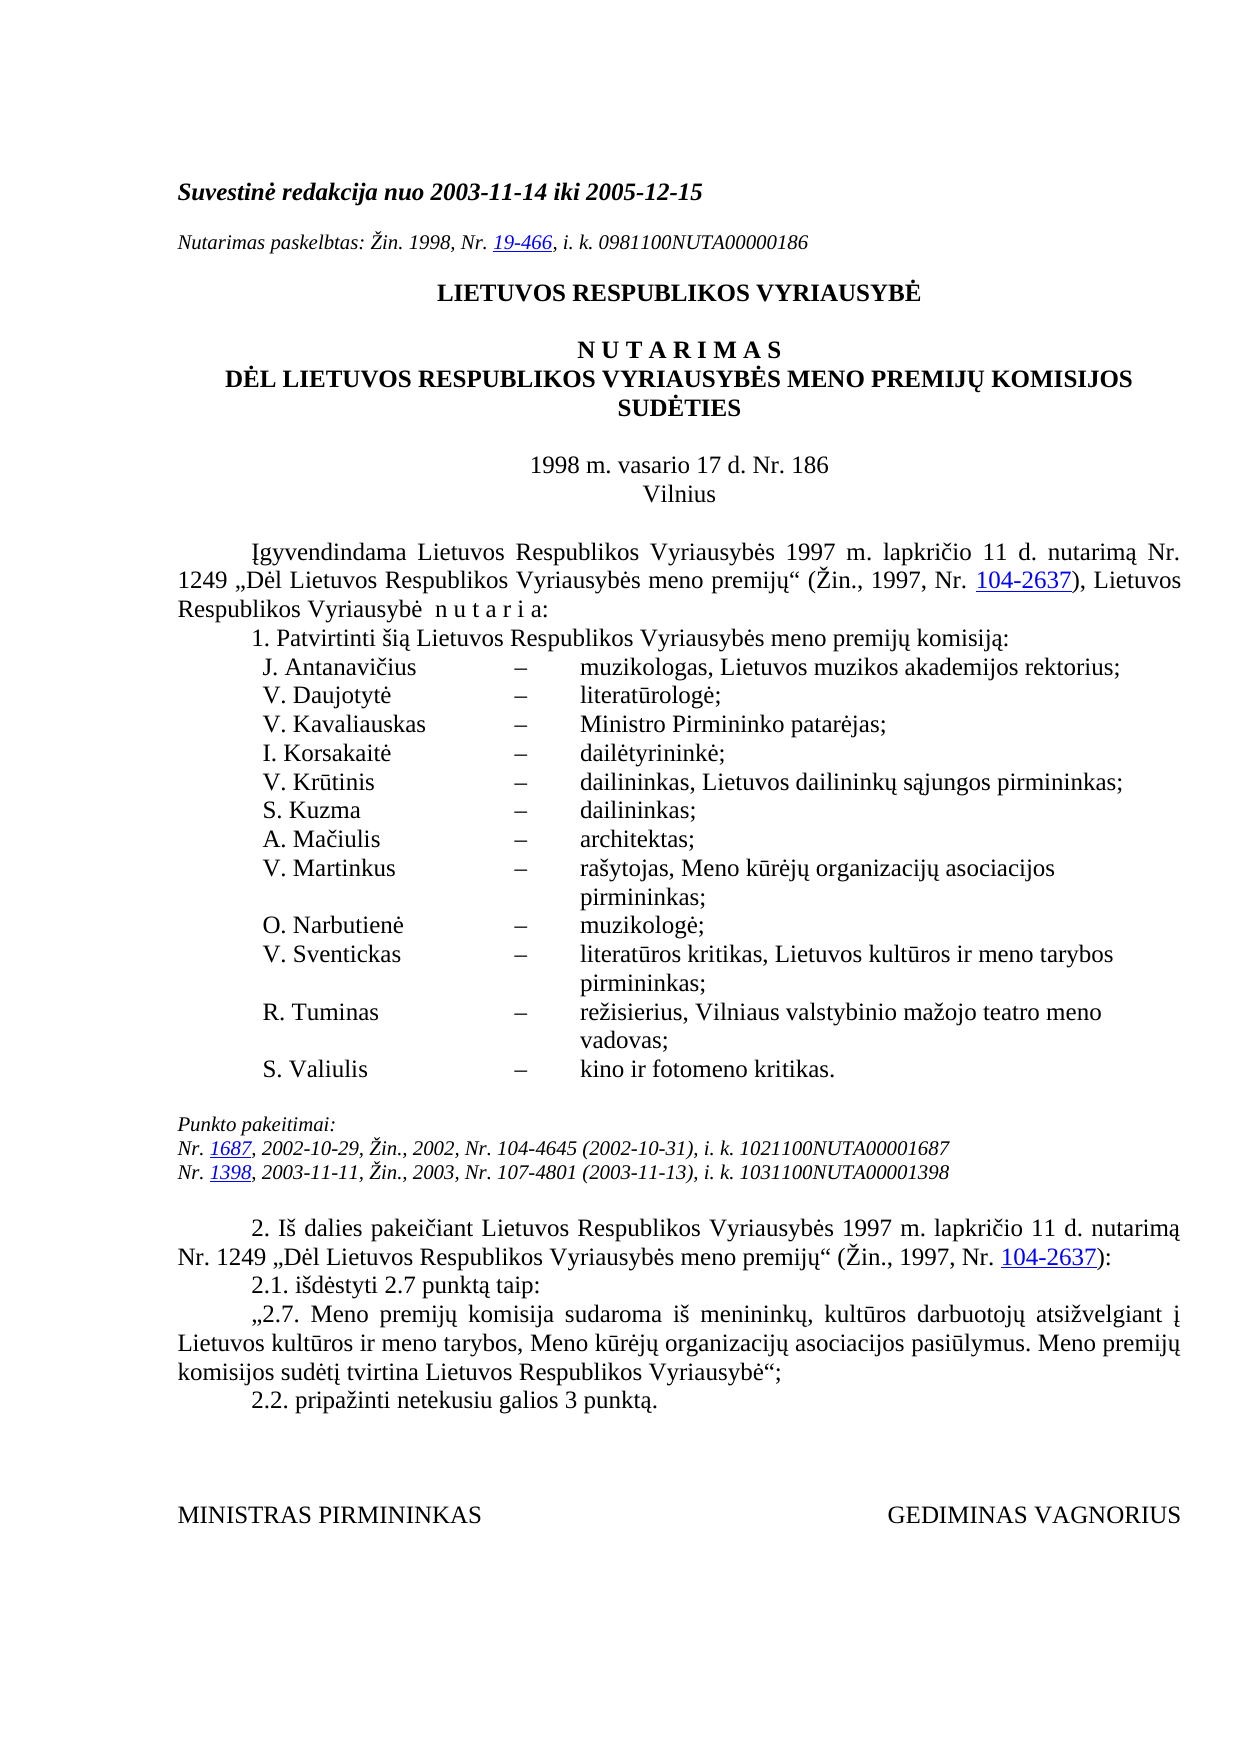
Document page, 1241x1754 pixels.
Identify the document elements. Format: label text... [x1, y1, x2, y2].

text LIETUVOS RESPUBLIKOS VYRIAUSYBĖ [177, 278, 1181, 307]
table_cell dailininkas, Lietuvos dailininkų sąjungos pirmininkas; [569, 767, 1181, 796]
table_cell – [503, 853, 568, 911]
table_cell – [503, 681, 568, 709]
table_cell V. Kavaliauskas [177, 709, 503, 738]
table_header J. Antanavičius [177, 652, 503, 681]
table_cell S. Kuzma [177, 796, 503, 824]
table_cell O. Narbutienė [177, 911, 503, 939]
text Nr. 1398, 2003-11-11, Žin., 2003, Nr. 107-4801 (2003-11-13), i. k. 1031100NUTA00001398 [177, 1160, 1181, 1184]
text Įgyvendindama Lietuvos Respublikos Vyriausybės 1997 m. lapkričio 11 d. nutarimą Nr. 1249 „Dėl Lietuvos Respublikos Vyriausybės meno premijų“ (Žin., 1997, Nr. 104-2637), Lietuvos Respublikos Vyriausybė nutaria: [177, 537, 1181, 623]
table_cell V. Krūtinis [177, 767, 503, 796]
table_cell V. Daujotytė [177, 681, 503, 709]
table_cell A. Mačiulis [177, 824, 503, 853]
table_cell – [503, 997, 568, 1054]
text Punkto pakeitimai: [177, 1112, 1181, 1136]
text Vilnius [177, 479, 1181, 508]
table_cell – [503, 767, 568, 796]
text Suvestinė redakcija nuo 2003-11-14 iki 2005-12-15 [177, 177, 1181, 206]
table_cell literatūrologė; [569, 681, 1181, 709]
table_cell kino ir fotomeno kritikas. [569, 1054, 1181, 1083]
table_cell Ministro Pirmininko patarėjas; [569, 709, 1181, 738]
table_cell muzikologė; [569, 911, 1181, 939]
table_cell – [503, 1054, 568, 1083]
table_cell – [503, 824, 568, 853]
table_cell – [503, 911, 568, 939]
table_cell – [503, 738, 568, 767]
table_cell režisierius, Vilniaus valstybinio mažojo teatro meno vadovas; [569, 997, 1181, 1054]
table_cell dailininkas; [569, 796, 1181, 824]
table_cell I. Korsakaitė [177, 738, 503, 767]
table_header – [503, 652, 568, 681]
table_cell R. Tuminas [177, 997, 503, 1054]
table_cell – [503, 939, 568, 997]
text Nutarimas paskelbtas: Žin. 1998, Nr. 19-466, i. k. 0981100NUTA00000186 [177, 230, 1181, 254]
text N U T A R I M A S [177, 336, 1181, 364]
table_cell – [503, 796, 568, 824]
text 2.1. išdėstyti 2.7 punktą taip: [177, 1270, 1181, 1299]
text 2.2. pripažinti netekusiu galios 3 punktą. [177, 1385, 1181, 1414]
text MINISTRAS PIRMININKAS GEDIMINAS VAGNORIUS [177, 1500, 1181, 1529]
text DĖL LIETUVOS RESPUBLIKOS VYRIAUSYBĖS MENO PREMIJŲ KOMISIJOS SUDĖTIES [177, 364, 1181, 422]
table_cell architektas; [569, 824, 1181, 853]
text 2. Iš dalies pakeičiant Lietuvos Respublikos Vyriausybės 1997 m. lapkričio 11 d. nutarimą Nr. 1249 „Dėl Lietuvos Respublikos Vyriausybės meno premijų“ (Žin., 1997, Nr. 104-2637): [177, 1213, 1181, 1270]
table_cell dailėtyrininkė; [569, 738, 1181, 767]
table_cell S. Valiulis [177, 1054, 503, 1083]
table_cell V. Sventickas [177, 939, 503, 997]
table_cell – [503, 709, 568, 738]
text Nr. 1687, 2002-10-29, Žin., 2002, Nr. 104-4645 (2002-10-31), i. k. 1021100NUTA00001687 [177, 1136, 1181, 1160]
text 1. Patvirtinti šią Lietuvos Respublikos Vyriausybės meno premijų komisiją: [177, 623, 1181, 652]
text 1998 m. vasario 17 d. Nr. 186 [177, 451, 1181, 479]
text „2.7. Meno premijų komisija sudaroma iš menininkų, kultūros darbuotojų atsižvelgiant į Lietuvos kultūros ir meno tarybos, Meno kūrėjų organizacijų asociacijos pasiūlymus. Meno premijų komisijos sudėtį tvirtina Lietuvos Respublikos Vyriausybė“; [177, 1299, 1181, 1385]
table_cell V. Martinkus [177, 853, 503, 911]
table_header muzikologas, Lietuvos muzikos akademijos rektorius; [569, 652, 1181, 681]
table_cell literatūros kritikas, Lietuvos kultūros ir meno tarybos pirmininkas; [569, 939, 1181, 997]
table_cell rašytojas, Meno kūrėjų organizacijų asociacijos pirmininkas; [569, 853, 1181, 911]
